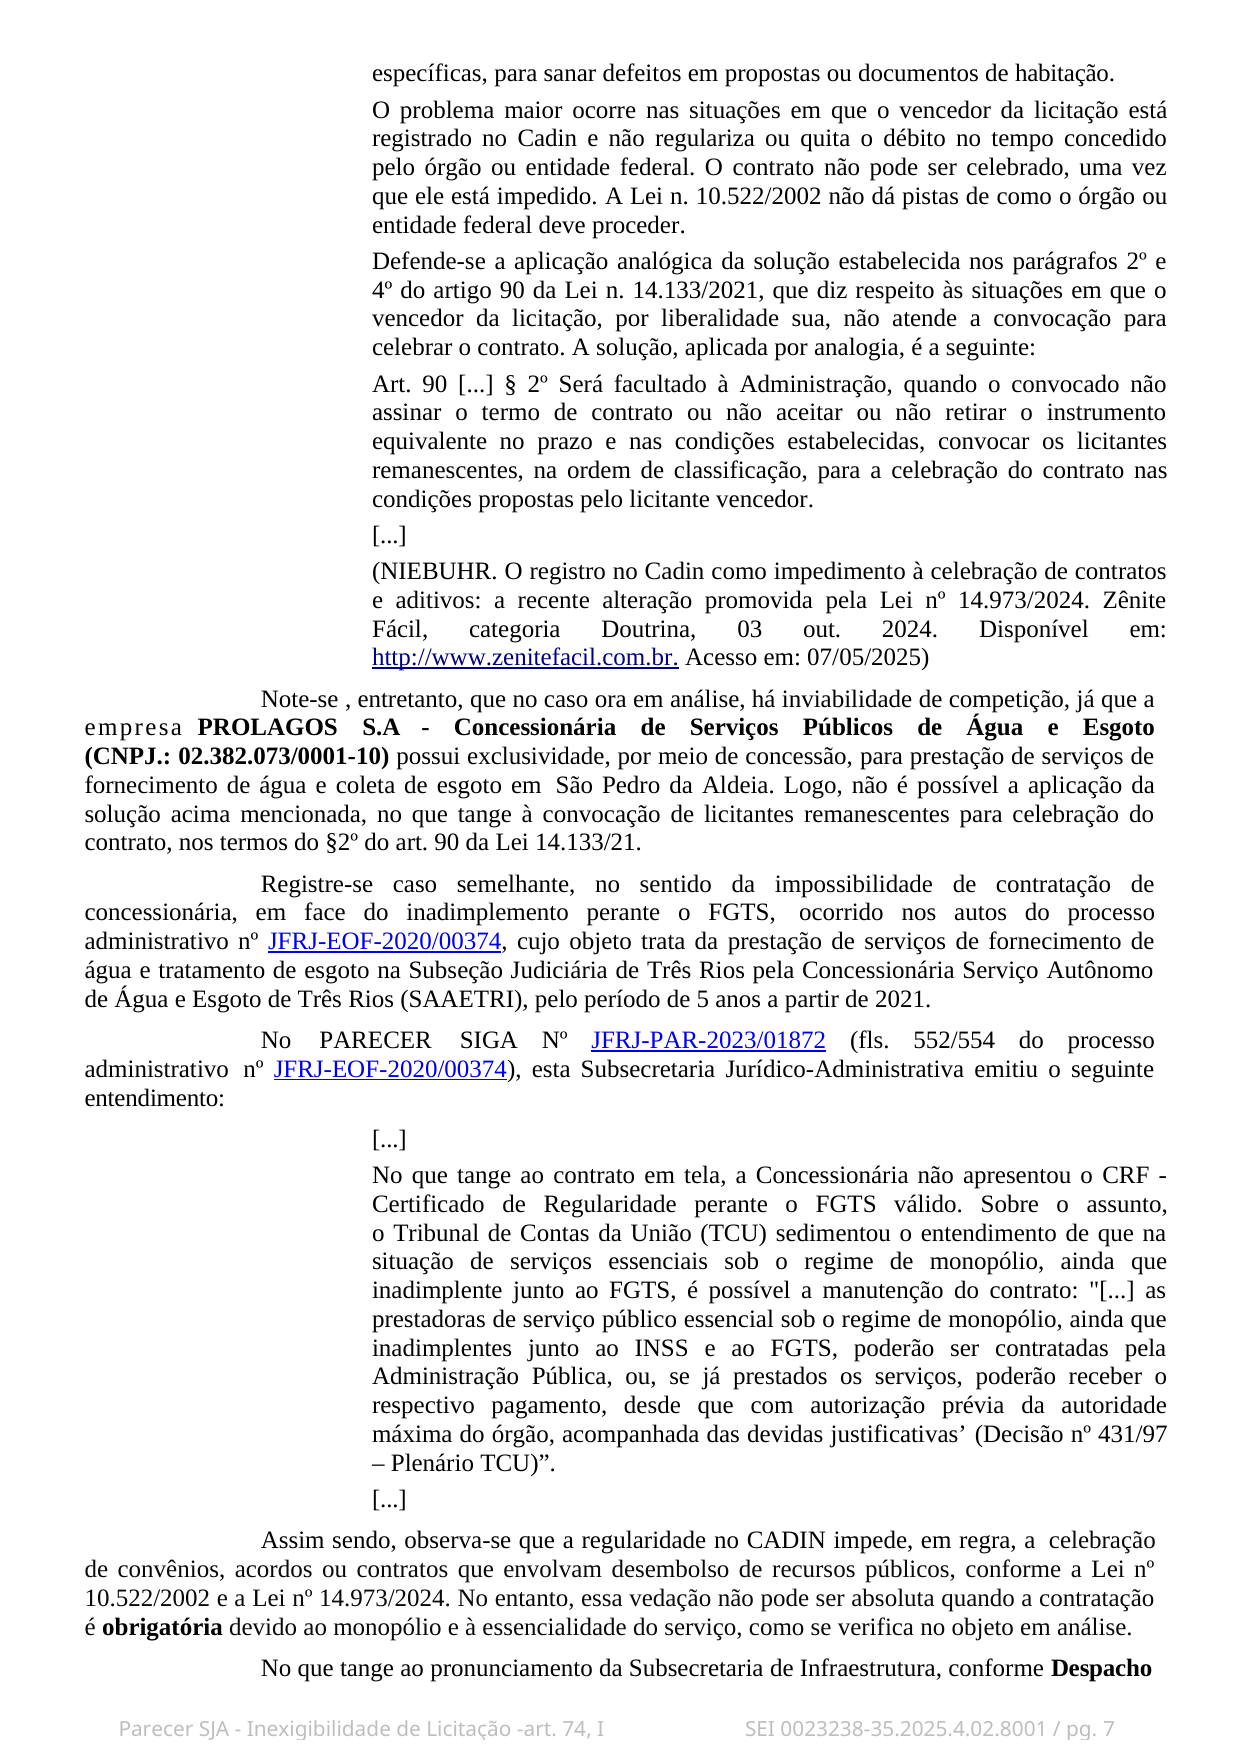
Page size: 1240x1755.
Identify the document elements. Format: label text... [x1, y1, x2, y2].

text [...] [372, 1484, 1181, 1513]
text No que tange ao pronunciamento da Subsecretaria de Infraestrutura, conforme Despacho [261, 1653, 1181, 1682]
text No que tange ao contrato em tela, a Concessionária não apresentou o CRF - Certificado de Regularidade perante o FGTS válido. Sobre o assunto, o Tribunal de Contas da União (TCU) sedimentou o entendimento de que na situação de serviços essenciais sob o regime de monopólio, ainda que inadimplente junto ao FGTS, é possível a manutenção do contrato: "[...] as prestadoras de serviço público essencial sob o regime de monopólio, ainda que inadimplentes junto ao INSS e ao FGTS, poderão ser contratadas pela Administração Pública, ou, se já prestados os serviços, poderão receber o respectivo pagamento, desde que com autorização prévia da autoridade máxima do órgão, acompanhada das devidas justificativas’ (Decisão nº 431/97 – Plenário TCU)”. [372, 1160, 1168, 1476]
text Note-se , entretanto, que no caso ora em análise, há inviabilidade de competição, já que a empresa PROLAGOS S.A - Concessionária de Serviços Públicos de Água e Esgoto (CNPJ.: 02.382.073/0001-10) possui exclusividade, por meio de concessão, para prestação de serviços de fornecimento de água e coleta de esgoto em São Pedro da Aldeia. Logo, não é possível a aplicação da solução acima mencionada, no que tange à convocação de licitantes remanescentes para celebração do contrato, nos termos do §2º do art. 90 da Lei 14.133/21. [84, 684, 1155, 856]
text Assim sendo, observa-se que a regularidade no CADIN impede, em regra, a celebração de convênios, acordos ou contratos que envolvam desembolso de recursos públicos, conforme a Lei nº 10.522/2002 e a Lei nº 14.973/2024. No entanto, essa vedação não pode ser absoluta quando a contratação é obrigatória devido ao monopólio e à essencialidade do serviço, como se verifica no objeto em análise. [84, 1525, 1156, 1640]
text [...] [372, 520, 1181, 549]
text específicas, para sanar defeitos em propostas ou documentos de habitação. [372, 58, 1181, 87]
text O problema maior ocorre nas situações em que o vencedor da licitação está registrado no Cadin e não regulariza ou quita o débito no tempo concedido pelo órgão ou entidade federal. O contrato não pode ser celebrado, uma vez que ele está impedido. A Lei n. 10.522/2002 não dá pistas de como o órgão ou entidade federal deve proceder. [372, 95, 1168, 238]
text Registre-se caso semelhante, no sentido da impossibilidade de contratação de concessionária, em face do inadimplemento perante o FGTS, ocorrido nos autos do processo administrativo nº JFRJ-EOF-2020/00374, cujo objeto trata da prestação de serviços de fornecimento de água e tratamento de esgoto na Subseção Judiciária de Três Rios pela Concessionária Serviço Autônomo de Água e Esgoto de Três Rios (SAAETRI), pelo período de 5 anos a partir de 2021. [84, 869, 1156, 1012]
text Art. 90 [...] § 2º Será facultado à Administração, quando o convocado não assinar o termo de contrato ou não aceitar ou não retirar o instrumento equivalente no prazo e nas condições estabelecidas, convocar os licitantes remanescentes, na ordem de classificação, para a celebração do contrato nas condições propostas pelo licitante vencedor. [372, 369, 1168, 512]
text [...] [372, 1124, 1181, 1153]
text No PARECER SIGA Nº JFRJ-PAR-2023/01872 (fls. 552/554 do processo administrativo nº JFRJ-EOF-2020/00374), esta Subsecretaria Jurídico-Administrativa emitiu o seguinte entendimento: [84, 1025, 1155, 1111]
text (NIEBUHR. O registro no Cadin como impedimento à celebração de contratos e aditivos: a recente alteração promovida pela Lei nº 14.973/2024. Zênite Fácil, categoria Doutrina, 03 out. 2024. Disponível em: http://www.zenitefacil.com.br. Acesso em: 07/05/2025) [372, 556, 1168, 671]
text Defende-se a aplicação analógica da solução estabelecida nos parágrafos 2º e 4º do artigo 90 da Lei n. 14.133/2021, que diz respeito às situações em que o vencedor da licitação, por liberalidade sua, não atende a convocação para celebrar o contrato. A solução, aplicada por analogia, é a seguinte: [372, 246, 1168, 361]
